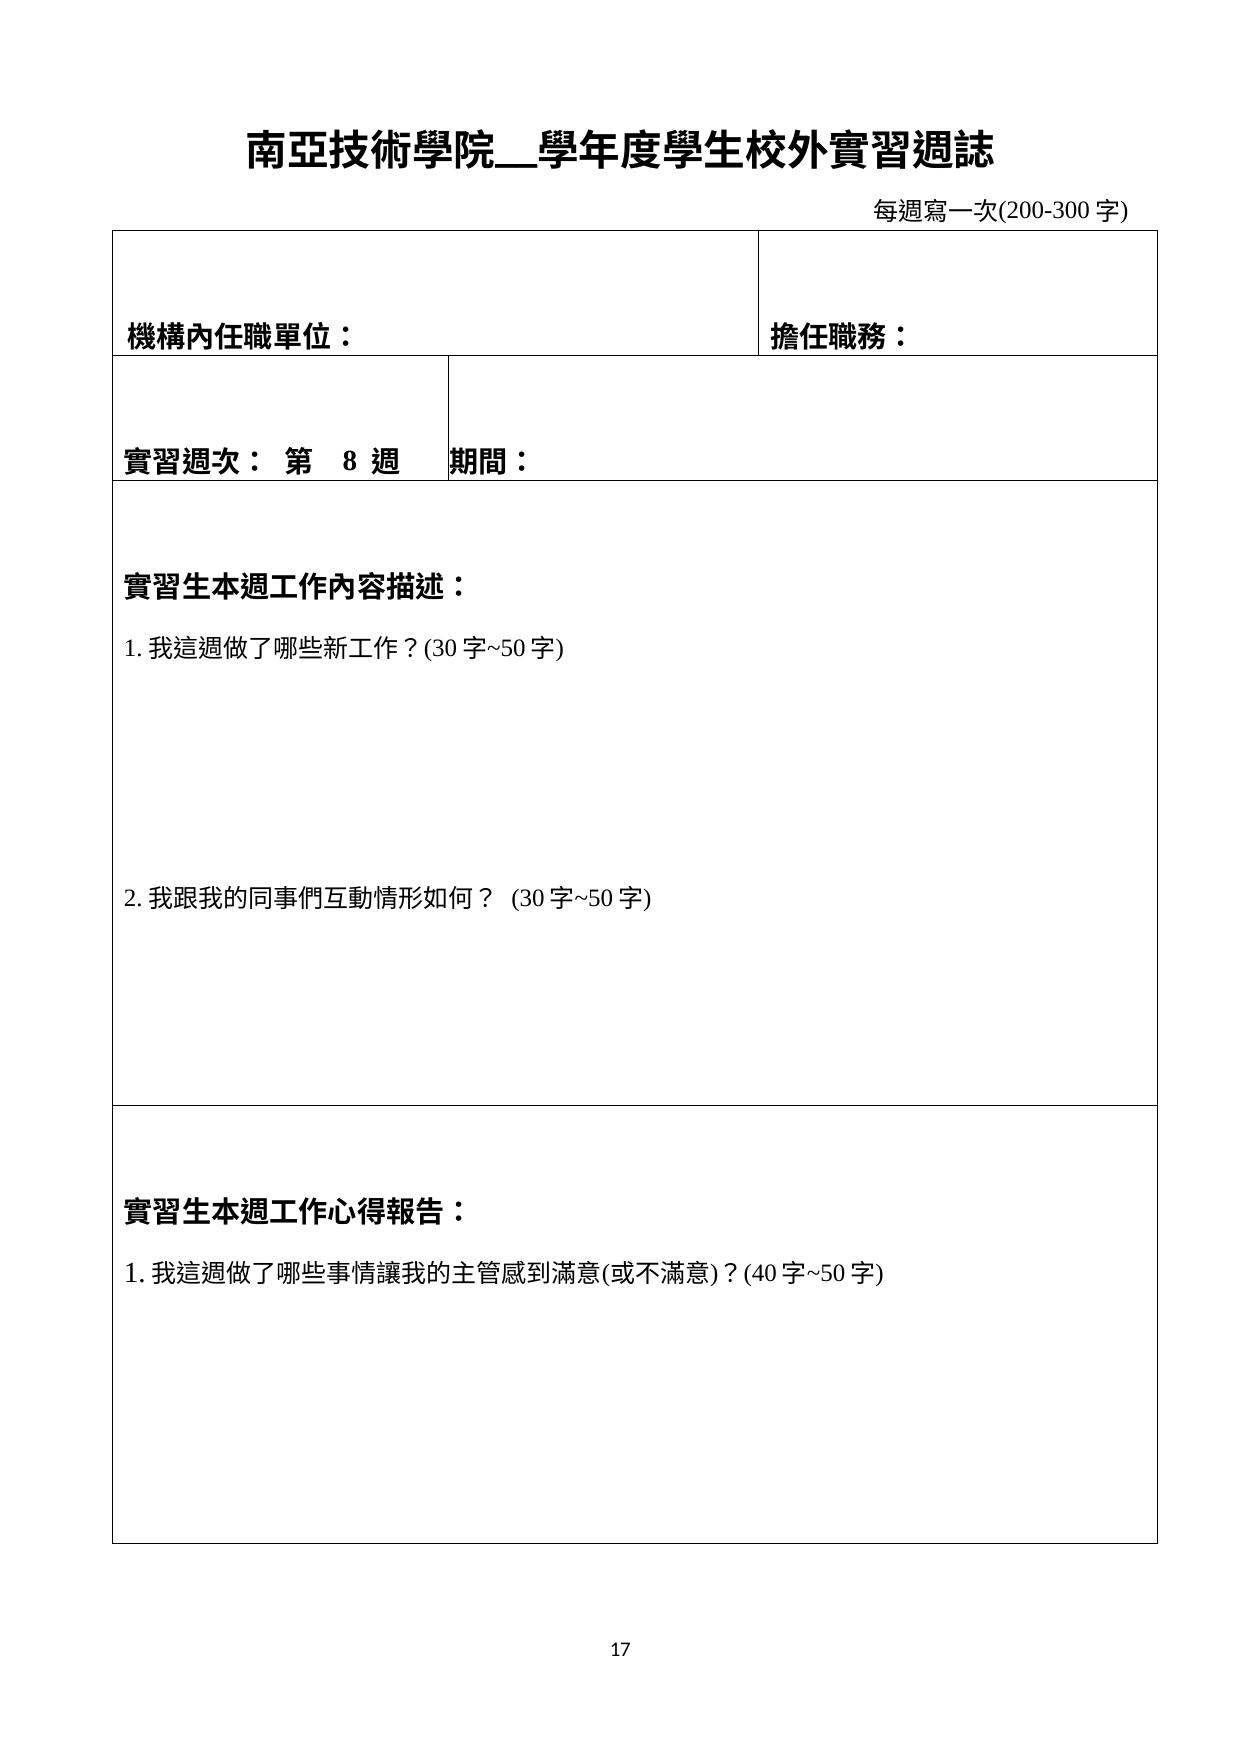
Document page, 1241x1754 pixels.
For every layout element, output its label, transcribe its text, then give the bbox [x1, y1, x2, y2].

table_cell 實習生本週工作心得報告： 1. 我這週做了哪些事情讓我的主管感到滿意(或不滿意)？(40字~50字) [113, 1106, 1157, 1543]
table_cell 實習週次： 第 8 週 [113, 356, 448, 480]
table_cell 實習生本週工作內容描述： 1. 我這週做了哪些新工作？(30字~50字) 2. 我跟我的同事們互動情形如何？ (30字~50字) [113, 481, 1157, 1105]
table_header 擔任職務： [759, 231, 1157, 355]
text 南亞技術學院__學年度學生校外實習週誌 [112, 105, 1128, 168]
table_cell 期間： [449, 356, 1157, 480]
text 每週寫一次(200-300字) [112, 168, 1128, 230]
table_header 機構內任職單位： [113, 231, 758, 355]
